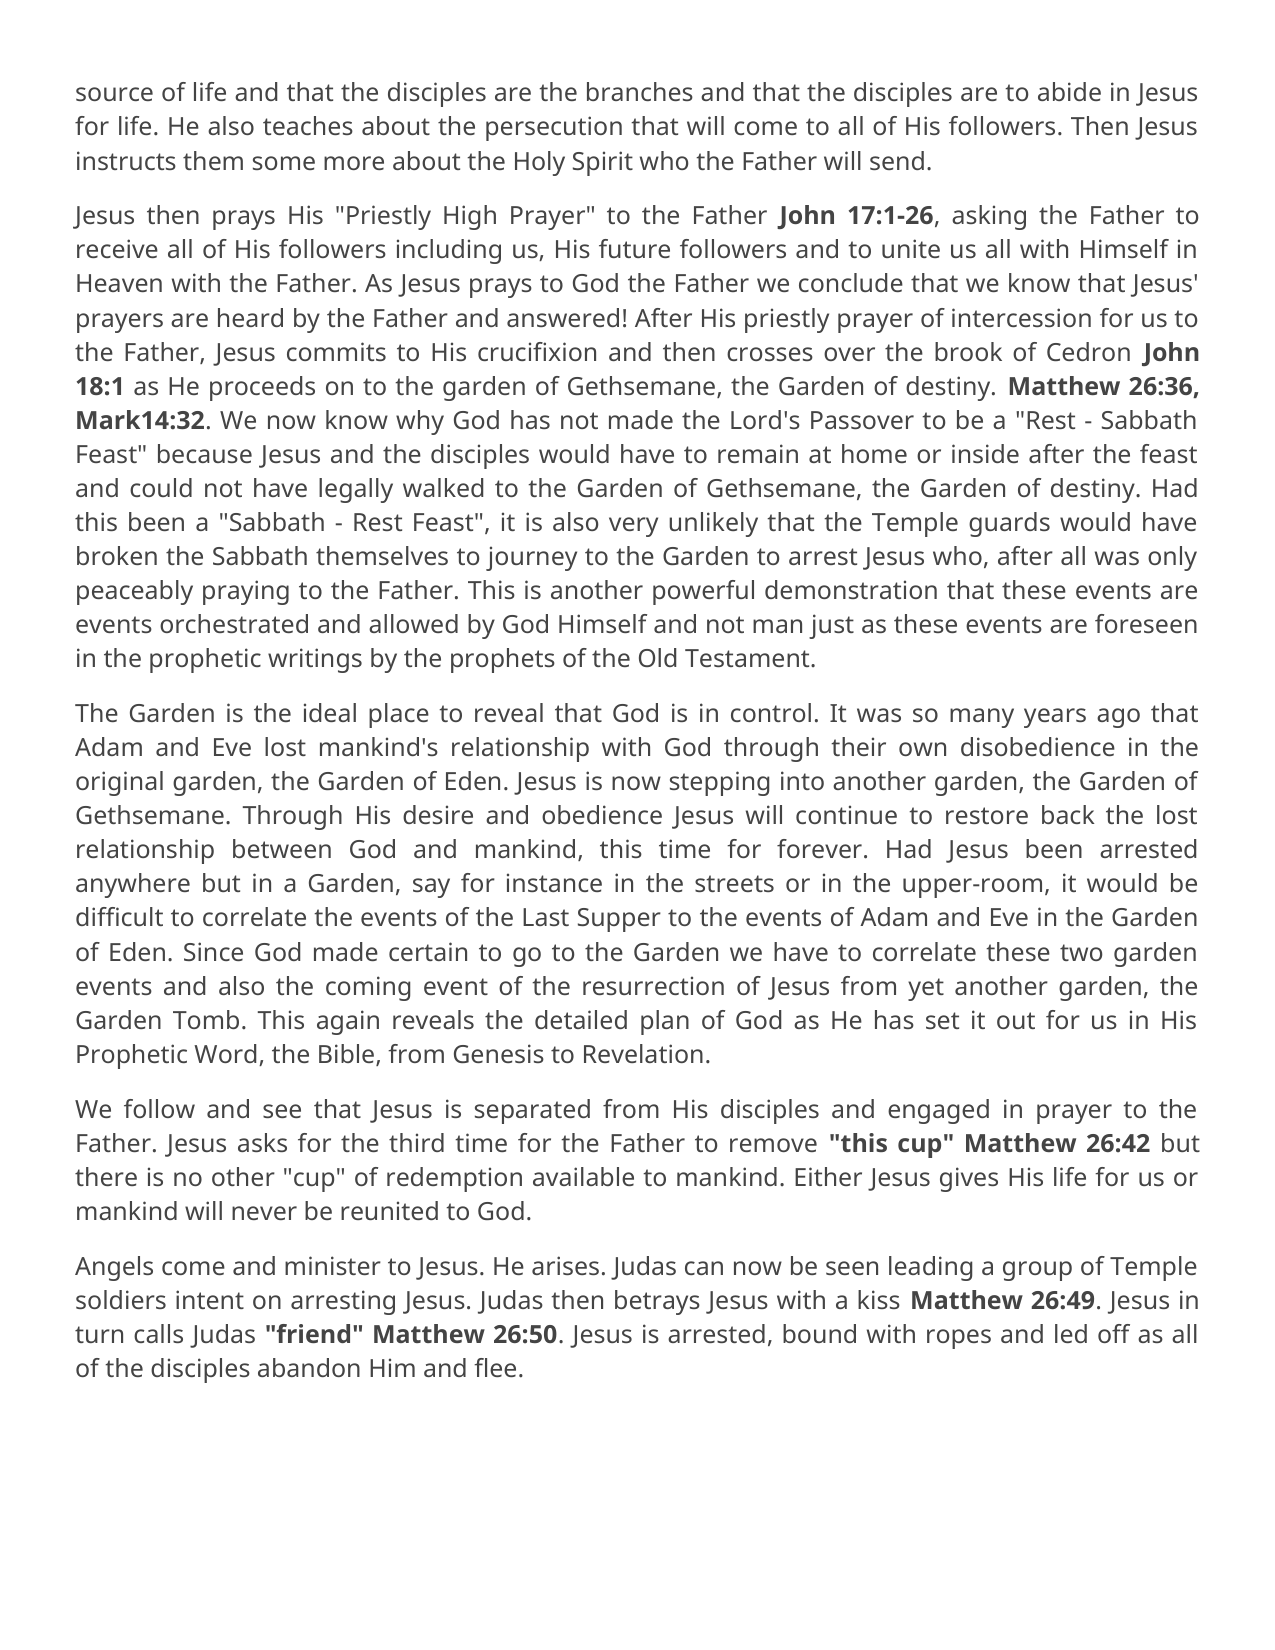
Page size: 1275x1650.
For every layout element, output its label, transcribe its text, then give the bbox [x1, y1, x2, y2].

text Jesus then prays His "Priestly High Prayer" to the Father John 17:1-26, asking the Father to receive all of His followers including us, His future followers and to unite us all with Himself in Heaven with the Father. As Jesus prays to God the Father we conclude that we know that Jesus' prayers are heard by the Father and answered! After His priestly prayer of intercession for us to the Father, Jesus commits to His crucifixion and then crosses over the brook of Cedron John 18:1 as He proceeds on to the garden of Gethsemane, the Garden of destiny. Matthew 26:36, Mark14:32. We now know why God has not made the Lord's Passover to be a "Rest - Sabbath Feast" because Jesus and the disciples would have to remain at home or inside after the feast and could not have legally walked to the Garden of Gethsemane, the Garden of destiny. Had this been a "Sabbath - Rest Feast", it is also very unlikely that the Temple guards would have broken the Sabbath themselves to journey to the Garden to arrest Jesus who, after all was only peaceably praying to the Father. This is another powerful demonstration that these events are events orchestrated and allowed by God Himself and not man just as these events are foreseen in the prophetic writings by the prophets of the Old Testament. [75, 198, 1200, 675]
text Angels come and minister to Jesus. He arises. Judas can now be seen leading a group of Temple soldiers intent on arresting Jesus. Judas then betrays Jesus with a kiss Matthew 26:49. Jesus in turn calls Judas "friend" Matthew 26:50. Jesus is arrested, bound with ropes and led off as all of the disciples abandon Him and flee. [75, 1248, 1200, 1384]
text The Garden is the ideal place to reveal that God is in control. It was so many years ago that Adam and Eve lost mankind's relationship with God through their own disobedience in the original garden, the Garden of Eden. Jesus is now stepping into another garden, the Garden of Gethsemane. Through His desire and obedience Jesus will continue to restore back the lost relationship between God and mankind, this time for forever. Had Jesus been arrested anywhere but in a Garden, say for instance in the streets or in the upper-room, it would be difficult to correlate the events of the Last Supper to the events of Adam and Eve in the Garden of Eden. Since God made certain to go to the Garden we have to correlate these two garden events and also the coming event of the resurrection of Jesus from yet another garden, the Garden Tomb. This again reveals the detailed plan of God as He has set it out for us in His Prophetic Word, the Bible, from Genesis to Revelation. [75, 696, 1200, 1070]
text source of life and that the disciples are the branches and that the disciples are to abide in Jesus for life. He also teaches about the persecution that will come to all of His followers. Then Jesus instructs them some more about the Holy Spirit who the Father will send. [75, 75, 1200, 177]
text We follow and see that Jesus is separated from His disciples and engaged in prayer to the Father. Jesus asks for the third time for the Father to remove "this cup" Matthew 26:42 but there is no other "cup" of redemption available to mankind. Either Jesus gives His life for us or mankind will never be reunited to God. [75, 1091, 1200, 1227]
